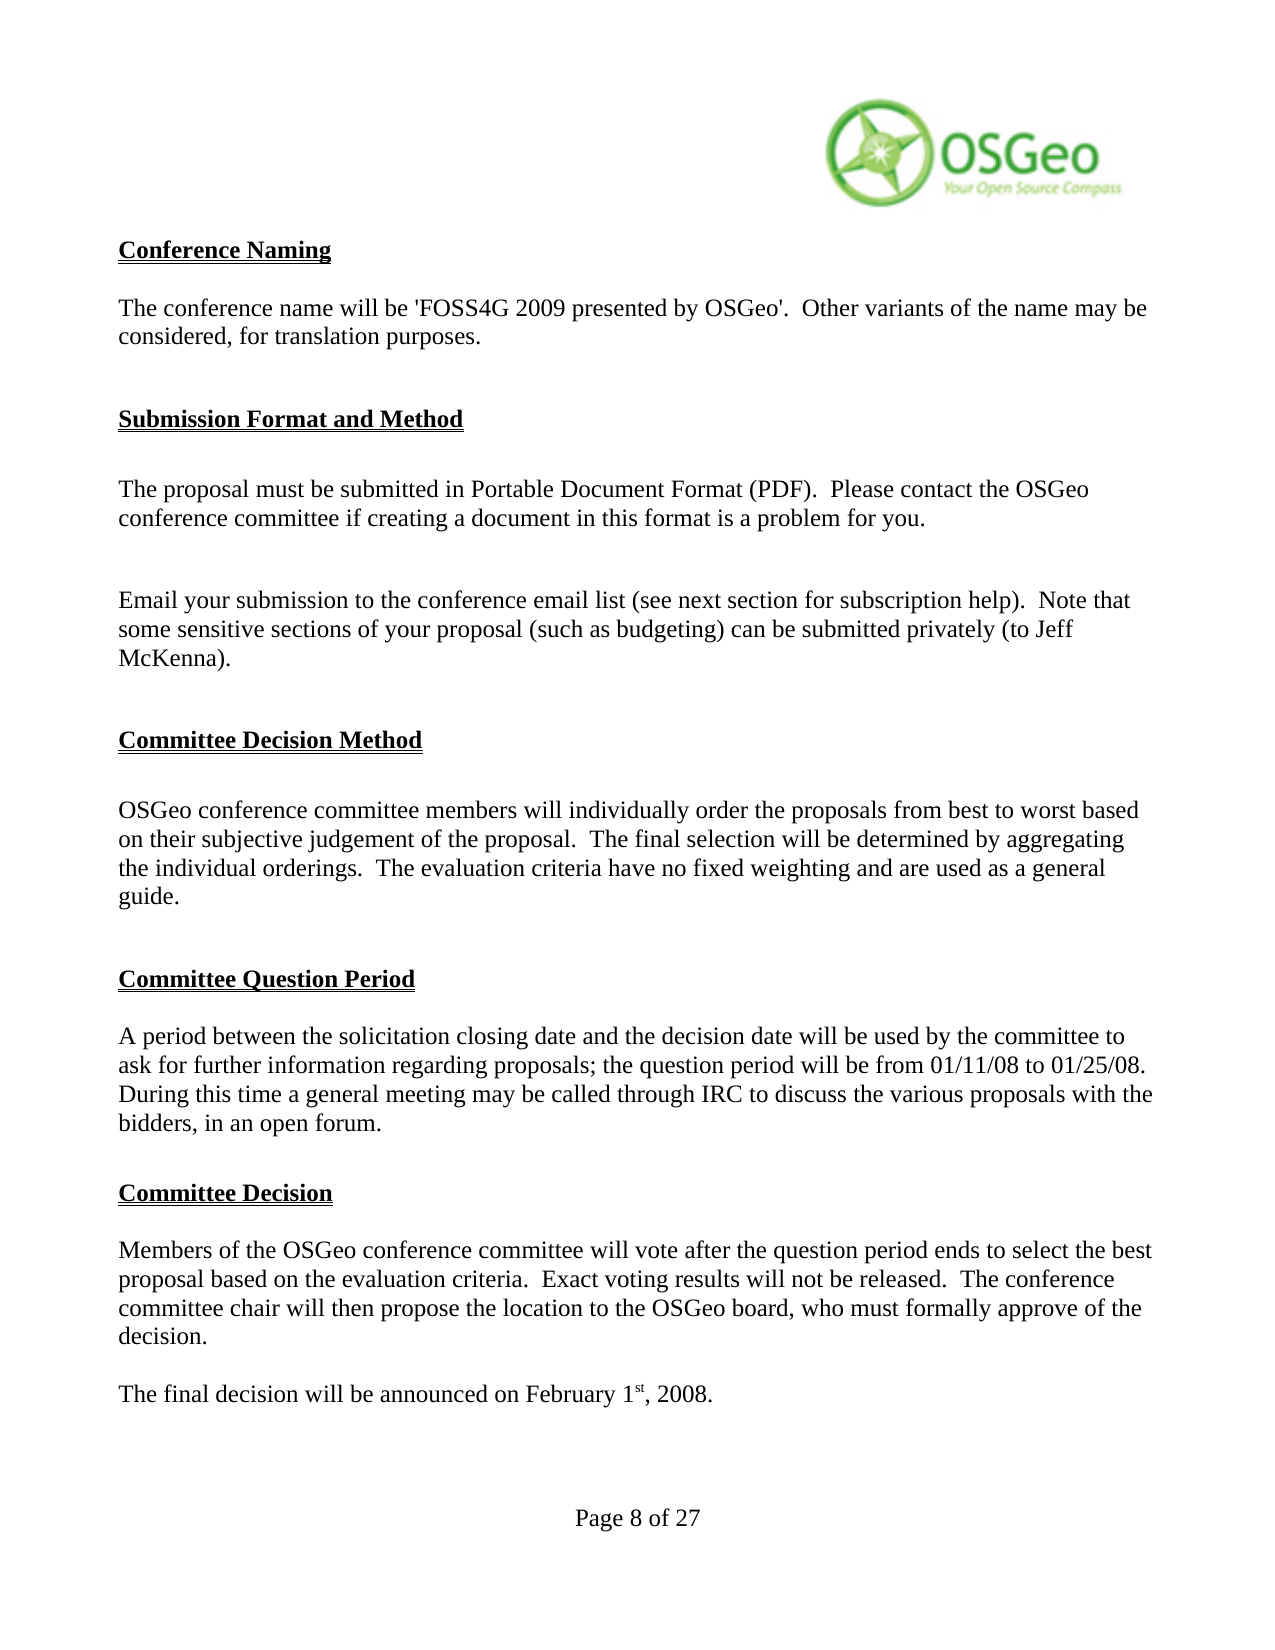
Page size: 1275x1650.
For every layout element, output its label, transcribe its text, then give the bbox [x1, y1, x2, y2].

text OSGeo conference committee members will individually order the proposals from best to worst based on their subjective judgement of the proposal. The final selection will be determined by aggregating the individual orderings. The evaluation criteria have no fixed weighting and are used as a general guide. [118, 795, 1157, 910]
text The proposal must be submitted in Portable Document Format (PDF). Please contact the OSGeo conference committee if creating a document in this format is a problem for you. [118, 474, 1157, 531]
text Email your submission to the conference email list (see next section for subscription help). Note that some sensitive sections of your proposal (such as budgeting) can be submitted privately (to Jeff McKenna). [118, 585, 1157, 671]
picture [793, 80, 1141, 234]
subtitle Committee Question Period [118, 964, 1157, 993]
subtitle Conference Naming [118, 176, 1157, 264]
text The conference name will be 'FOSS4G 2009 presented by OSGeo'. Other variants of the name may be considered, for translation purposes. [118, 293, 1157, 350]
text The final decision will be announced on February 1st, 2008. [118, 1379, 1157, 1408]
subtitle Submission Format and Method [118, 404, 1157, 433]
subtitle Committee Decision [118, 1178, 1157, 1206]
subtitle Committee Decision Method [118, 725, 1157, 754]
text Members of the OSGeo conference committee will vote after the question period ends to select the best proposal based on the evaluation criteria. Exact voting results will not be released. The conference committee chair will then propose the location to the OSGeo board, who must formally approve of the decision. [118, 1235, 1157, 1350]
text A period between the solicitation closing date and the decision date will be used by the committee to ask for further information regarding proposals; the question period will be from 01/11/08 to 01/25/08. During this time a general meeting may be called through IRC to discuss the various proposals with the bidders, in an open forum. [118, 1021, 1157, 1136]
